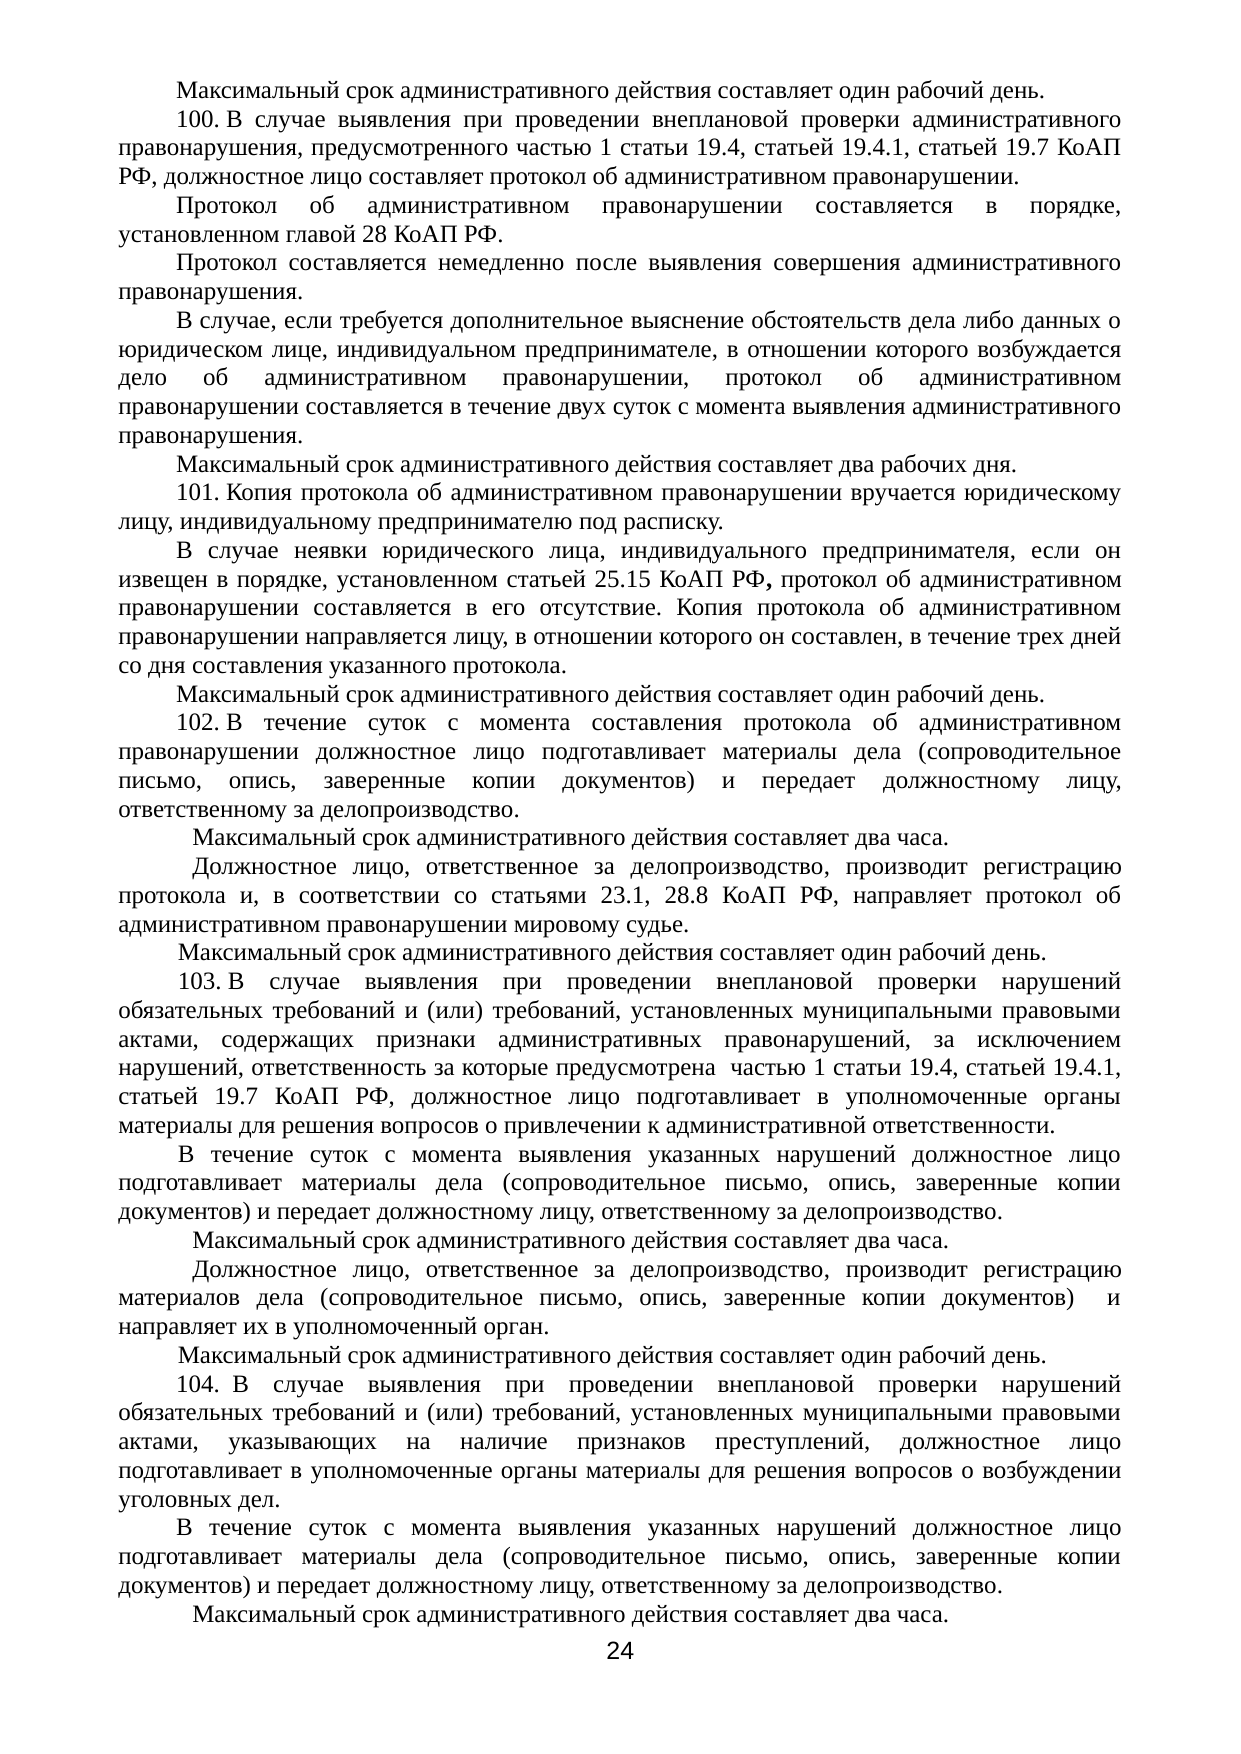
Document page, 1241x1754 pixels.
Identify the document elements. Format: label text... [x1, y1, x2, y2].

text В течение суток с момента выявления указанных нарушений должностное лицо подготавливает материалы дела (сопроводительное письмо, опись, заверенные копии документов) и передает должностному лицу, ответственному за делопроизводство. [118, 1139, 1122, 1225]
text 103. В случае выявления при проведении внеплановой проверки нарушений обязательных требований и (или) требований, установленных муниципальными правовыми актами, содержащих признаки административных правонарушений, за исключением нарушений, ответственность за которые предусмотрена частью 1 статьи 19.4, статьей 19.4.1, статьей 19.7 КоАП РФ, должностное лицо подготавливает в уполномоченные органы материалы для решения вопросов о привлечении к административной ответственности. [118, 966, 1122, 1139]
text Протокол об административном правонарушении составляется в порядке, установленном главой 28 КоАП РФ. [118, 190, 1122, 247]
text Протокол составляется немедленно после выявления совершения административного правонарушения. [118, 247, 1122, 305]
text В случае, если требуется дополнительное выяснение обстоятельств дела либо данных о юридическом лице, индивидуальном предпринимателе, в отношении которого возбуждается дело об административном правонарушении, протокол об административном правонарушении составляется в течение двух суток с момента выявления административного правонарушения. [118, 305, 1122, 449]
text Должностное лицо, ответственное за делопроизводство, производит регистрацию протокола и, в соответствии со статьями 23.1, 28.8 КоАП РФ, направляет протокол об административном правонарушении мировому судье. [118, 851, 1122, 937]
text 102. В течение суток с момента составления протокола об административном правонарушении должностное лицо подготавливает материалы дела (сопроводительное письмо, опись, заверенные копии документов) и передает должностному лицу, ответственному за делопроизводство. [118, 707, 1122, 822]
text 100. В случае выявления при проведении внеплановой проверки административного правонарушения, предусмотренного частью 1 статьи 19.4, статьей 19.4.1, статьей 19.7 КоАП РФ, должностное лицо составляет протокол об административном правонарушении. [118, 104, 1122, 190]
text Максимальный срок административного действия составляет один рабочий день. [118, 679, 1122, 707]
text Максимальный срок административного действия составляет один рабочий день. [118, 937, 1122, 966]
text 101. Копия протокола об административном правонарушении вручается юридическому лицу, индивидуальному предпринимателю под расписку. [118, 477, 1122, 535]
text 104. В случае выявления при проведении внеплановой проверки нарушений обязательных требований и (или) требований, установленных муниципальными правовыми актами, указывающих на наличие признаков преступлений, должностное лицо подготавливает в уполномоченные органы материалы для решения вопросов о возбуждении уголовных дел. [118, 1369, 1122, 1512]
text Должностное лицо, ответственное за делопроизводство, производит регистрацию материалов дела (сопроводительное письмо, опись, заверенные копии документов) и направляет их в уполномоченный орган. [118, 1254, 1122, 1340]
text Максимальный срок административного действия составляет один рабочий день. [118, 1340, 1122, 1369]
text Максимальный срок административного действия составляет два рабочих дня. [118, 449, 1122, 477]
text В течение суток с момента выявления указанных нарушений должностное лицо подготавливает материалы дела (сопроводительное письмо, опись, заверенные копии документов) и передает должностному лицу, ответственному за делопроизводство. [118, 1512, 1122, 1599]
text Максимальный срок административного действия составляет один рабочий день. [118, 75, 1122, 104]
text В случае неявки юридического лица, индивидуального предпринимателя, если он извещен в порядке, установленном статьей 25.15 КоАП РФ, протокол об административном правонарушении составляется в его отсутствие. Копия протокола об административном правонарушении направляется лицу, в отношении которого он составлен, в течение трех дней со дня составления указанного протокола. [118, 535, 1122, 679]
text Максимальный срок административного действия составляет два часа. [118, 1599, 1122, 1627]
text Максимальный срок административного действия составляет два часа. [118, 822, 1122, 851]
text Максимальный срок административного действия составляет два часа. [118, 1225, 1122, 1254]
